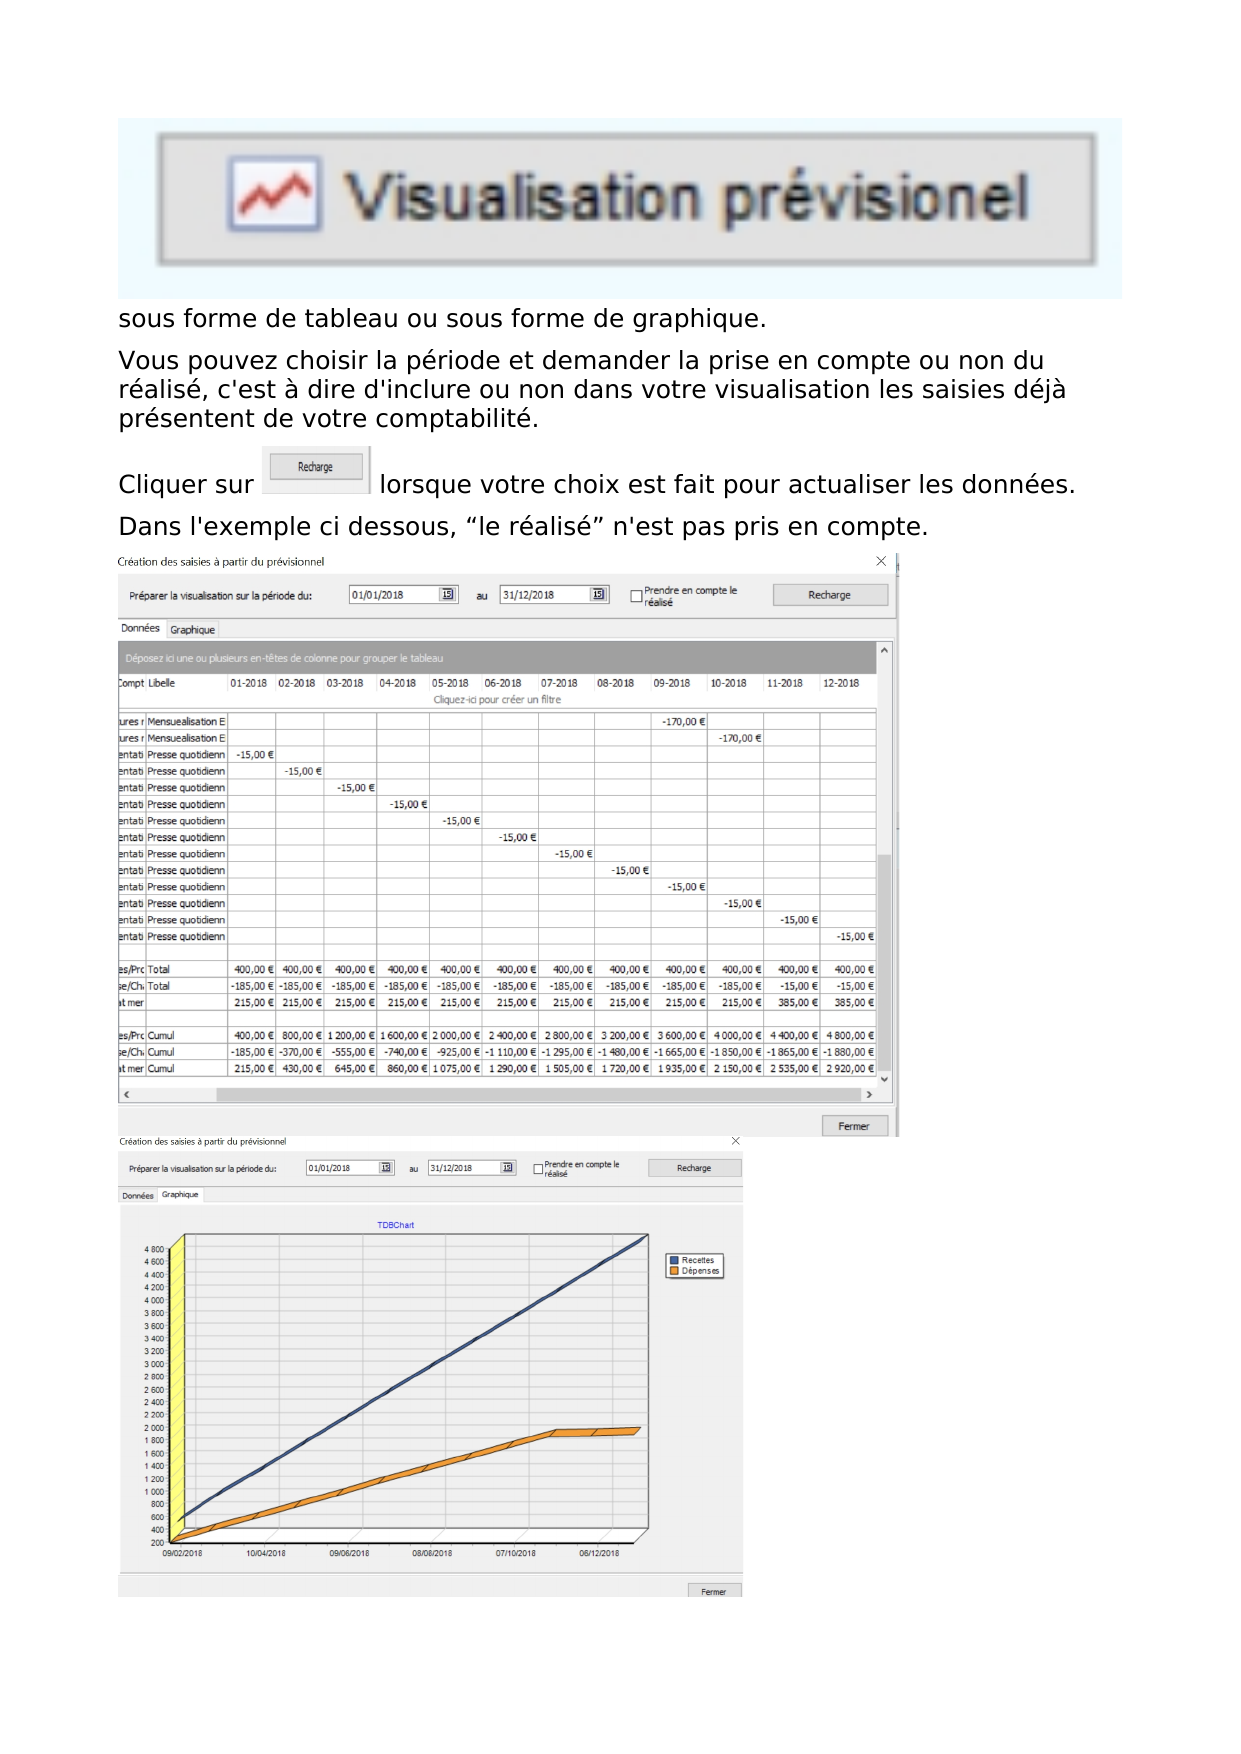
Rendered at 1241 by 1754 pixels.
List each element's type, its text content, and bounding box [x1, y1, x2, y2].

text Vous pouvez choisir la période et demander la prise en compte ou non du réalisé, c'est à dire d'inclure ou non dans votre visualisation les saisies déjà présentent de votre comptabilité. [118, 346, 1122, 434]
text Dans l'exemple ci dessous, “le réalisé” n'est pas pris en compte. [118, 512, 1122, 541]
text sous forme de tableau ou sous forme de graphique. [118, 299, 1122, 334]
picture [261, 446, 372, 494]
picture [118, 553, 900, 1597]
text Cliquer sur lorsque votre choix est fait pour actualiser les données. [118, 446, 1122, 499]
picture [118, 118, 1123, 299]
